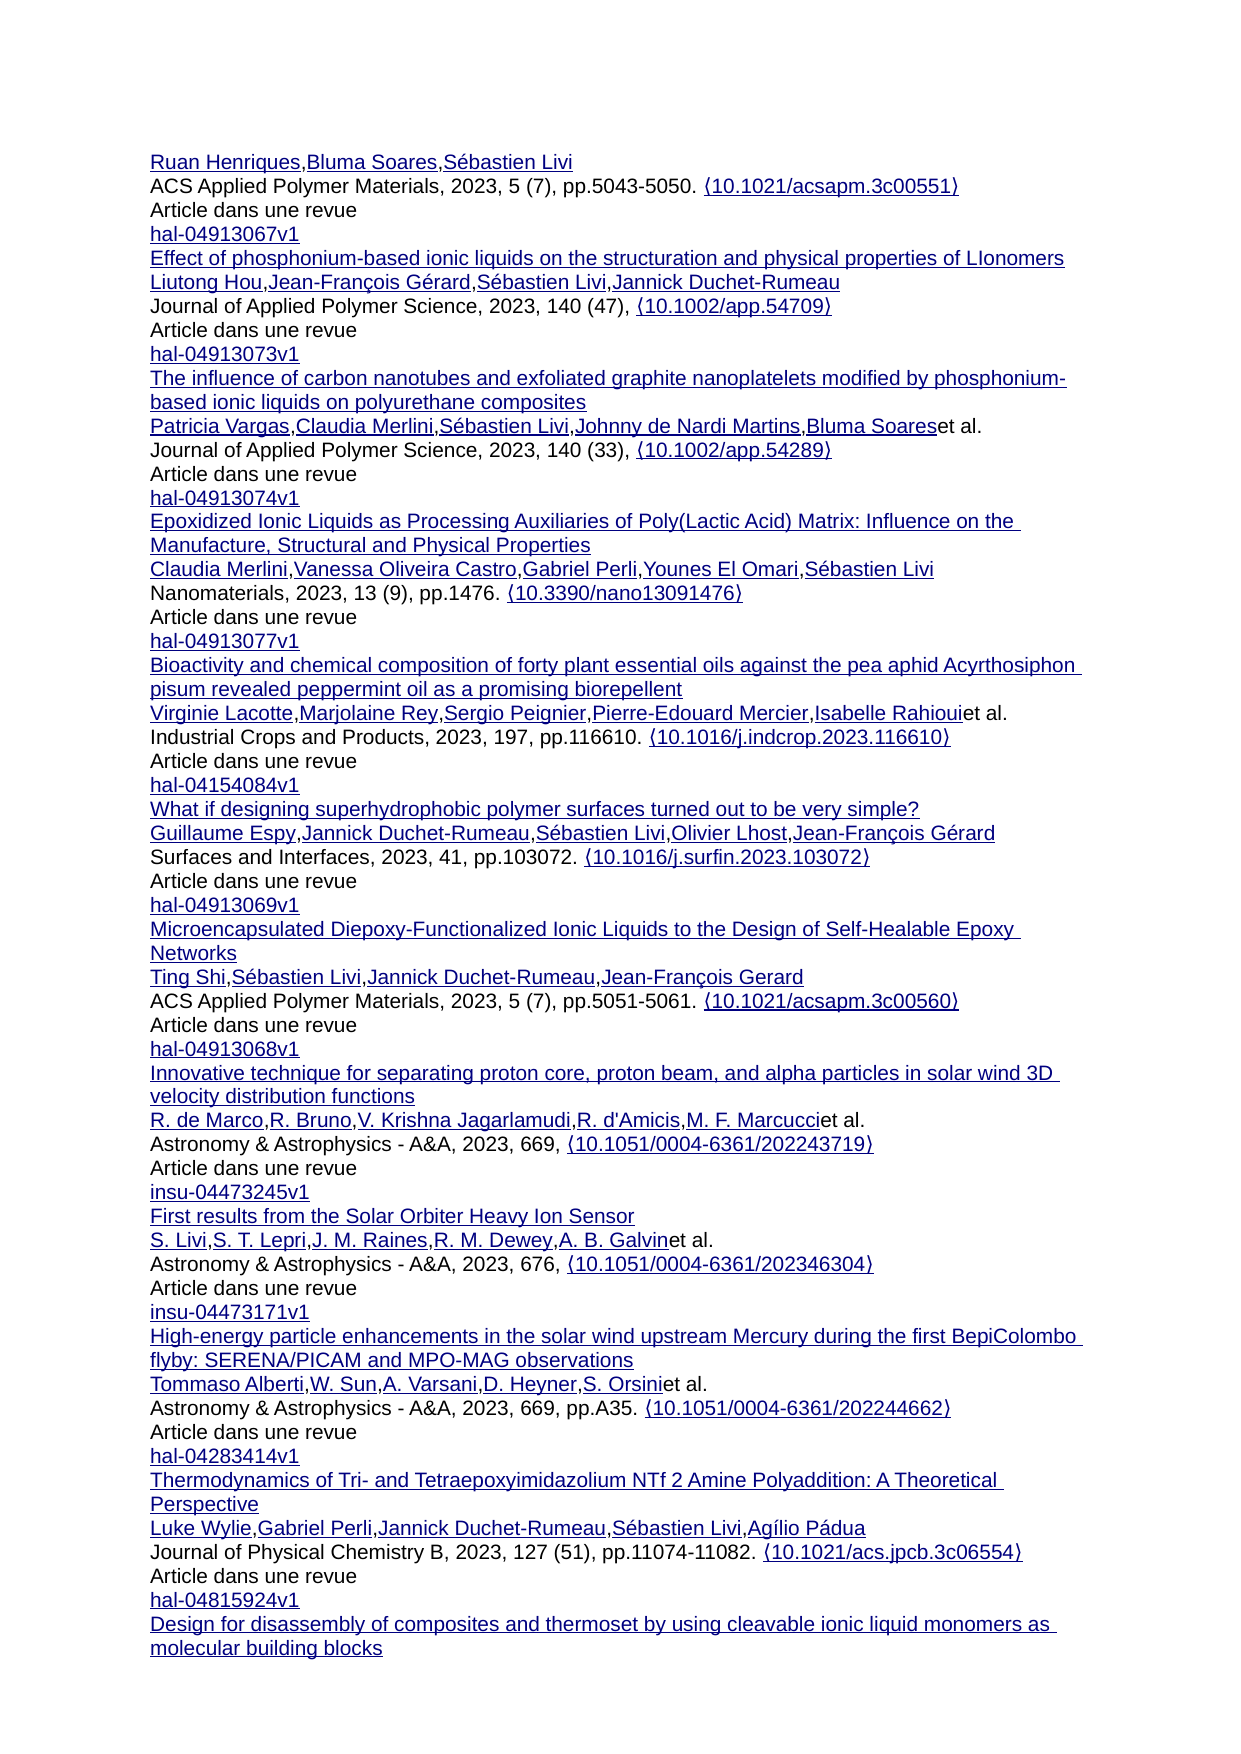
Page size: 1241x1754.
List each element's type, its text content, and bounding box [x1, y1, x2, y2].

table_cell The influence of carbon nanotubes and exfoliated graphite nanoplatelets modified by phosphonium‐based ionic liquids on polyurethane composites Patricia Vargas,Claudia Merlini,Sébastien Livi,Johnny de Nardi Martins,Bluma Soareset al. Journal of Applied Polymer Science, 2023, 140 (33), ⟨10.1002/app.54289⟩ Article dans une revue hal-04913074v1 [150, 366, 1090, 509]
table_cell First results from the Solar Orbiter Heavy Ion Sensor S. Livi,S. T. Lepri,J. M. Raines,R. M. Dewey,A. B. Galvinet al. Astronomy & Astrophysics - A&A, 2023, 676, ⟨10.1051/0004-6361/202346304⟩ Article dans une revue insu-04473171v1 [150, 1204, 1090, 1324]
table_cell Design for disassembly of composites and thermoset by using cleavable ionic liquid monomers as molecular building blocks [150, 1611, 1090, 1659]
table_cell Thermodynamics of Tri- and Tetraepoxyimidazolium NTf 2 Amine Polyaddition: A Theoretical Perspective Luke Wylie,Gabriel Perli,Jannick Duchet-Rumeau,Sébastien Livi,Agílio Pádua Journal of Physical Chemistry B, 2023, 127 (51), pp.11074-11082. ⟨10.1021/acs.jpcb.3c06554⟩ Article dans une revue hal-04815924v1 [150, 1468, 1090, 1611]
table_cell What if designing superhydrophobic polymer surfaces turned out to be very simple? Guillaume Espy,Jannick Duchet-Rumeau,Sébastien Livi,Olivier Lhost,Jean-François Gérard Surfaces and Interfaces, 2023, 41, pp.103072. ⟨10.1016/j.surfin.2023.103072⟩ Article dans une revue hal-04913069v1 [150, 797, 1090, 917]
table_cell Microencapsulated Diepoxy-Functionalized Ionic Liquids to the Design of Self-Healable Epoxy Networks Ting Shi,Sébastien Livi,Jannick Duchet-Rumeau,Jean-François Gerard ACS Applied Polymer Materials, 2023, 5 (7), pp.5051-5061. ⟨10.1021/acsapm.3c00560⟩ Article dans une revue hal-04913068v1 [150, 917, 1090, 1060]
table_cell Innovative technique for separating proton core, proton beam, and alpha particles in solar wind 3D velocity distribution functions R. de Marco,R. Bruno,V. Krishna Jagarlamudi,R. d'Amicis,M. F. Marcucciet al. Astronomy & Astrophysics - A&A, 2023, 669, ⟨10.1051/0004-6361/202243719⟩ Article dans une revue insu-04473245v1 [150, 1060, 1090, 1204]
table_cell Epoxidized Ionic Liquids as Processing Auxiliaries of Poly(Lactic Acid) Matrix: Influence on the Manufacture, Structural and Physical Properties Claudia Merlini,Vanessa Oliveira Castro,Gabriel Perli,Younes El Omari,Sébastien Livi Nanomaterials, 2023, 13 (9), pp.1476. ⟨10.3390/nano13091476⟩ Article dans une revue hal-04913077v1 [150, 509, 1090, 653]
table_cell Bioactivity and chemical composition of forty plant essential oils against the pea aphid Acyrthosiphon pisum revealed peppermint oil as a promising biorepellent Virginie Lacotte,Marjolaine Rey,Sergio Peignier,Pierre-Edouard Mercier,Isabelle Rahiouiet al. Industrial Crops and Products, 2023, 197, pp.116610. ⟨10.1016/j.indcrop.2023.116610⟩ Article dans une revue hal-04154084v1 [150, 653, 1090, 797]
table_cell High-energy particle enhancements in the solar wind upstream Mercury during the first BepiColombo flyby: SERENA/PICAM and MPO-MAG observations Tommaso Alberti,W. Sun,A. Varsani,D. Heyner,S. Orsiniet al. Astronomy & Astrophysics - A&A, 2023, 669, pp.A35. ⟨10.1051/0004-6361/202244662⟩ Article dans une revue hal-04283414v1 [150, 1324, 1090, 1468]
table_cell Effect of phosphonium‐based ionic liquids on the structuration and physical properties of LIonomers Liutong Hou,Jean-François Gérard,Sébastien Livi,Jannick Duchet-Rumeau Journal of Applied Polymer Science, 2023, 140 (47), ⟨10.1002/app.54709⟩ Article dans une revue hal-04913073v1 [150, 246, 1090, 366]
table_cell Ruan Henriques,Bluma Soares,Sébastien Livi ACS Applied Polymer Materials, 2023, 5 (7), pp.5043-5050. ⟨10.1021/acsapm.3c00551⟩ Article dans une revue hal-04913067v1 [150, 150, 1090, 246]
